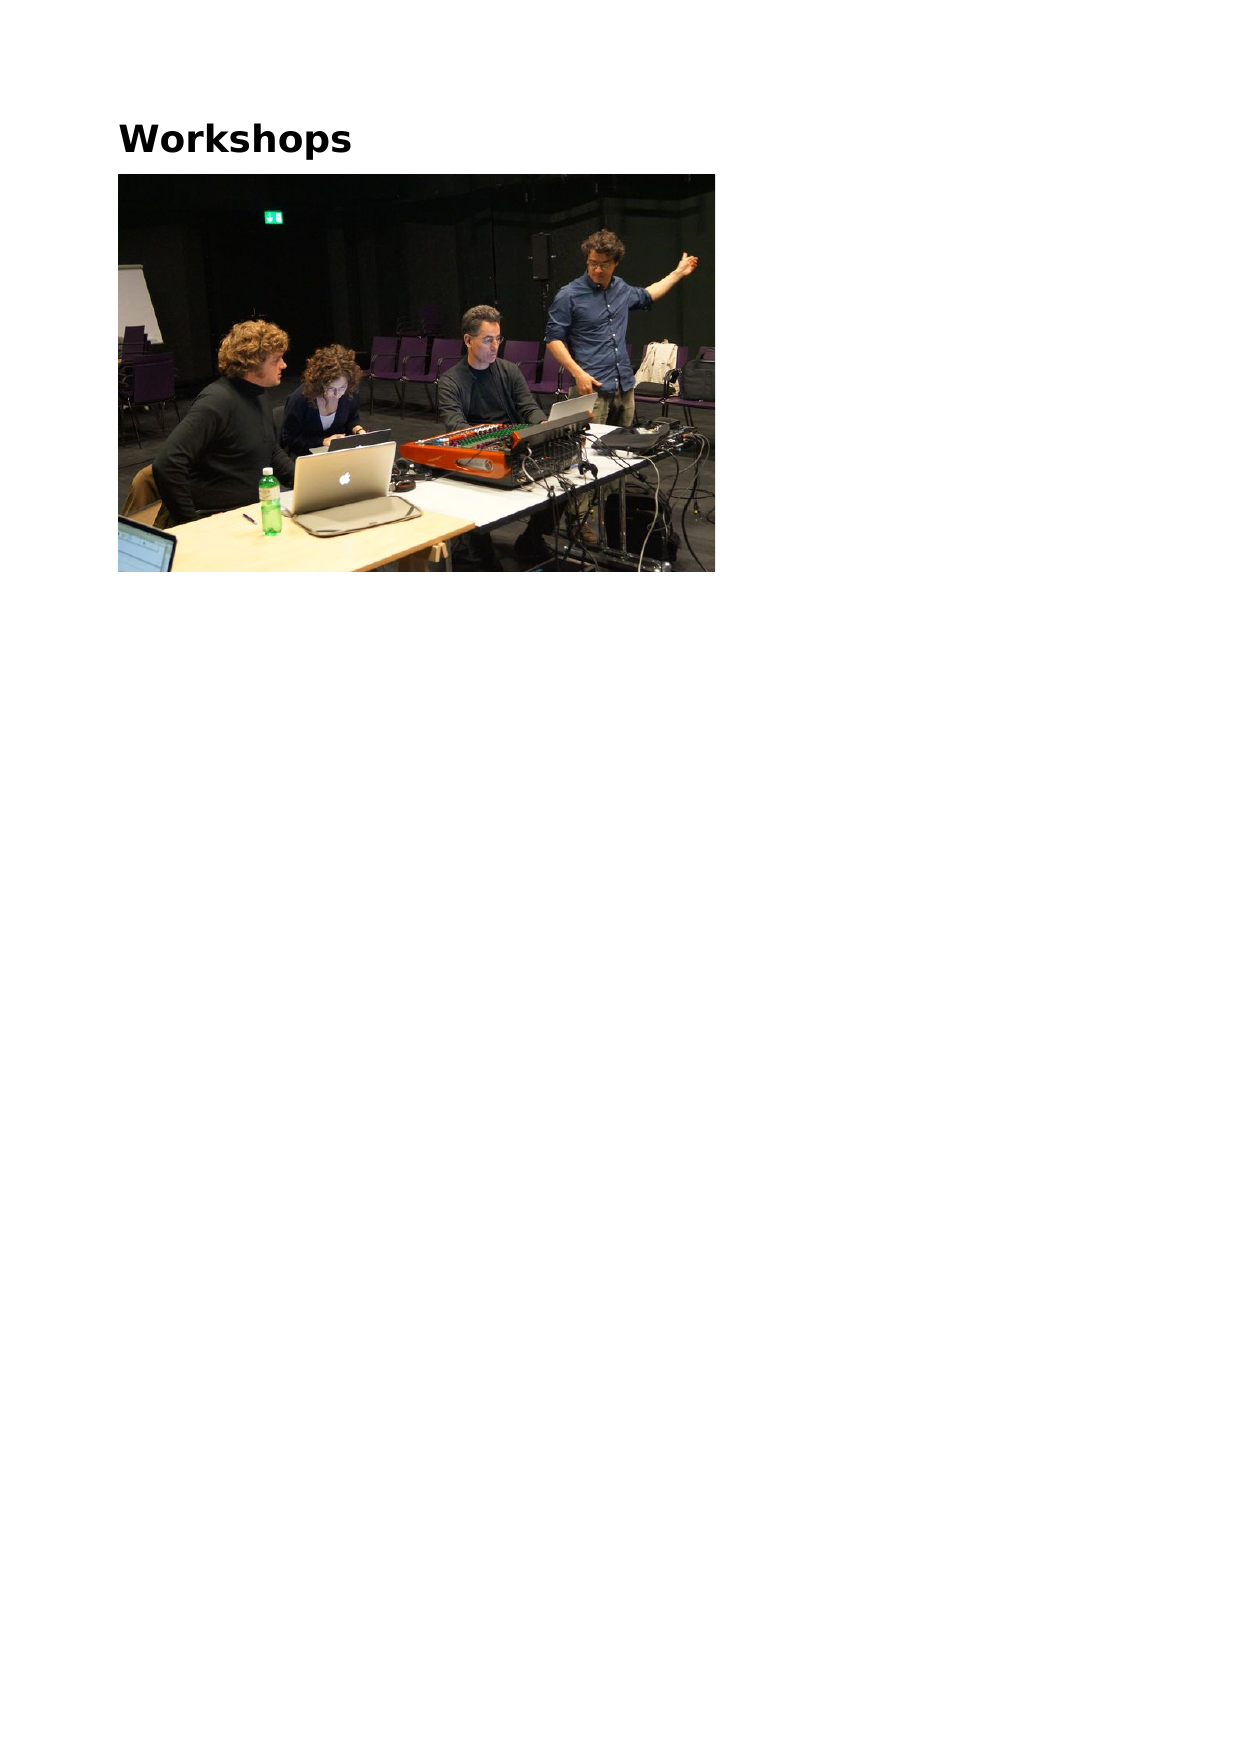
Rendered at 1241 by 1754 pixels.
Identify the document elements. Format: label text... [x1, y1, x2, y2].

picture [118, 174, 715, 572]
subtitle Workshops [118, 118, 1122, 162]
